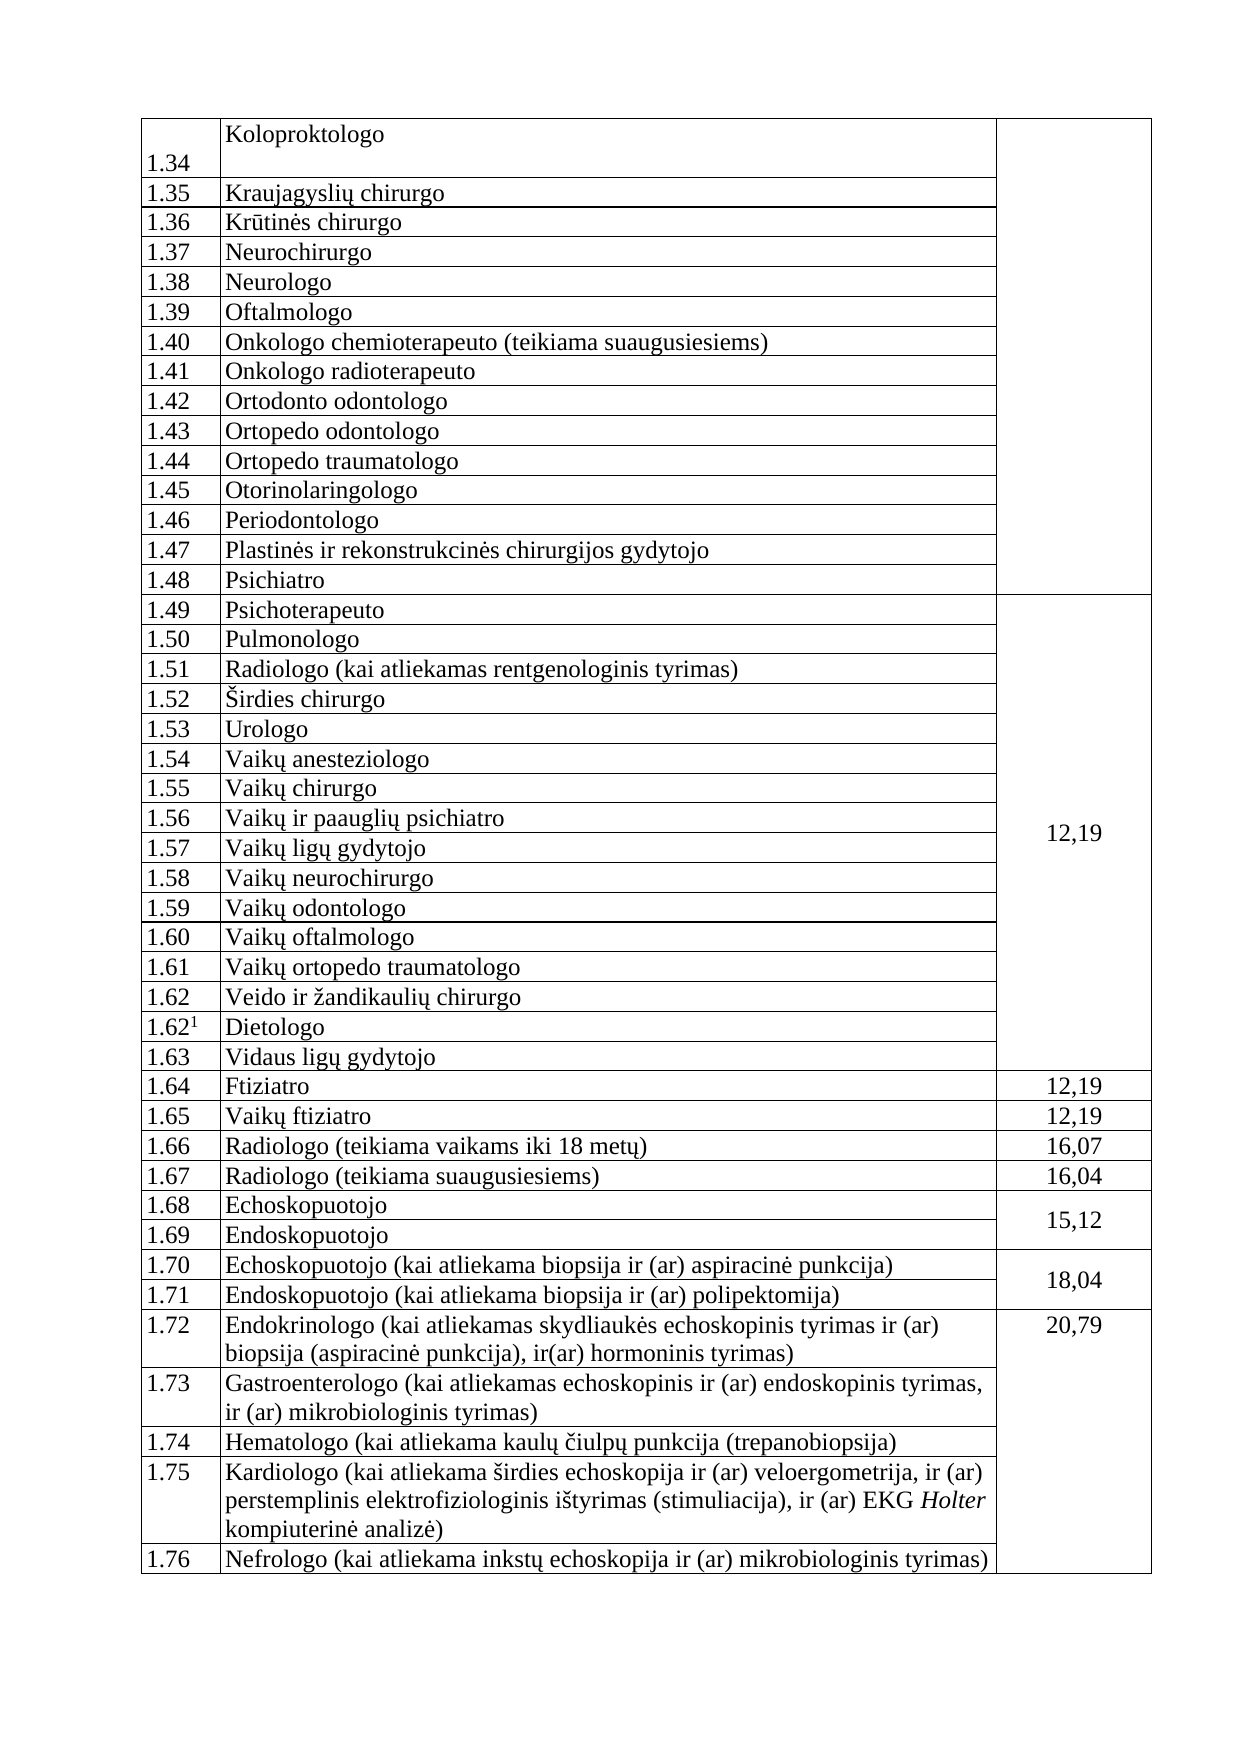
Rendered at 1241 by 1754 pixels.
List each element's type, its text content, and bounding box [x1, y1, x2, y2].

table_cell 1.45 [142, 476, 220, 504]
table_cell 12,19 [997, 595, 1151, 1070]
table_cell 20,79 [997, 1310, 1151, 1573]
table_cell Vaikų ftiziatro [221, 1101, 996, 1130]
table_cell 1.49 [142, 595, 220, 623]
table_cell Echoskopuotojo (kai atliekama biopsija ir (ar) aspiracinė punkcija) [221, 1250, 996, 1279]
table_cell Kraujagyslių chirurgo [221, 178, 996, 206]
table_cell 15,12 [997, 1191, 1151, 1249]
table_cell 18,04 [997, 1250, 1151, 1309]
table_cell 1.40 [142, 327, 220, 355]
table_cell Krūtinės chirurgo [221, 208, 996, 236]
table_cell 1.35 [142, 178, 220, 206]
table_cell Hematologo (kai atliekama kaulų čiulpų punkcija (trepanobiopsija) [221, 1427, 996, 1456]
table_cell 1.64 [142, 1071, 220, 1100]
table_cell Vaikų ortopedo traumatologo [221, 952, 996, 981]
table_cell Vaikų anesteziologo [221, 744, 996, 772]
table_cell Ortopedo traumatologo [221, 446, 996, 474]
table_cell 1.59 [142, 893, 220, 921]
table_cell Endoskopuotojo [221, 1220, 996, 1249]
table_cell Onkologo radioterapeuto [221, 356, 996, 385]
table_cell 1.46 [142, 505, 220, 534]
table_cell Vaikų ligų gydytojo [221, 833, 996, 862]
table_cell 1.42 [142, 386, 220, 415]
table_cell 16,04 [997, 1161, 1151, 1189]
table_cell Kardiologo (kai atliekama širdies echoskopija ir (ar) veloergometrija, ir (ar) perstemplinis elektrofiziologinis ištyrimas (stimuliacija), ir (ar) EKG Holter kompiuterinė analizė) [221, 1457, 996, 1543]
table_cell 1.57 [142, 833, 220, 862]
table_cell 1.72 [142, 1310, 220, 1367]
table_cell 1.50 [142, 625, 220, 653]
table_cell 1.43 [142, 416, 220, 445]
table_cell 1.70 [142, 1250, 220, 1279]
table_cell Psichoterapeuto [221, 595, 996, 623]
table_cell 1.75 [142, 1457, 220, 1543]
table_cell Otorinolaringologo [221, 476, 996, 504]
table_cell Endoskopuotojo (kai atliekama biopsija ir (ar) polipektomija) [221, 1280, 996, 1309]
table_cell Gastroenterologo (kai atliekamas echoskopinis ir (ar) endoskopinis tyrimas, ir (ar) mikrobiologinis tyrimas) [221, 1368, 996, 1426]
table_cell 1.53 [142, 714, 220, 743]
table_cell Psichiatro [221, 565, 996, 594]
table_header Koloproktologo [221, 119, 996, 177]
table_cell 1.36 [142, 208, 220, 236]
table_cell Oftalmologo [221, 297, 996, 326]
table_cell Vaikų oftalmologo [221, 923, 996, 951]
table_cell 1.63 [142, 1042, 220, 1070]
table_cell Ortodonto odontologo [221, 386, 996, 415]
table_cell Endokrinologo (kai atliekamas skydliaukės echoskopinis tyrimas ir (ar) biopsija (aspiracinė punkcija), ir(ar) hormoninis tyrimas) [221, 1310, 996, 1367]
table_cell Pulmonologo [221, 625, 996, 653]
table_cell 1.47 [142, 535, 220, 564]
table_cell 1.56 [142, 803, 220, 832]
table_cell 16,07 [997, 1131, 1151, 1160]
table_cell 1.65 [142, 1101, 220, 1130]
table_cell Vaikų neurochirurgo [221, 863, 996, 892]
table_cell Nefrologo (kai atliekama inkstų echoskopija ir (ar) mikrobiologinis tyrimas) [221, 1544, 996, 1573]
table_cell Echoskopuotojo [221, 1191, 996, 1219]
table_header [997, 119, 1151, 594]
table_cell 12,19 [997, 1101, 1151, 1130]
table_cell 1.60 [142, 923, 220, 951]
table_cell Vaikų chirurgo [221, 774, 996, 802]
table_cell 12,19 [997, 1071, 1151, 1100]
table_cell 1.621 [142, 1012, 220, 1041]
table_cell Vidaus ligų gydytojo [221, 1042, 996, 1070]
table_cell Vaikų odontologo [221, 893, 996, 921]
table_cell 1.51 [142, 654, 220, 683]
table_cell 1.69 [142, 1220, 220, 1249]
table_cell 1.38 [142, 267, 220, 296]
table_cell 1.55 [142, 774, 220, 802]
table_cell Širdies chirurgo [221, 684, 996, 713]
table_cell 1.76 [142, 1544, 220, 1573]
table_cell 1.41 [142, 356, 220, 385]
table_cell 1.71 [142, 1280, 220, 1309]
table_cell Periodontologo [221, 505, 996, 534]
table_cell Neurologo [221, 267, 996, 296]
table_cell 1.54 [142, 744, 220, 772]
table_cell 1.74 [142, 1427, 220, 1456]
table_cell Vaikų ir paauglių psichiatro [221, 803, 996, 832]
table_cell Neurochirurgo [221, 237, 996, 266]
table_cell 1.62 [142, 982, 220, 1011]
table_cell 1.48 [142, 565, 220, 594]
table_cell 1.67 [142, 1161, 220, 1189]
table_cell Plastinės ir rekonstrukcinės chirurgijos gydytojo [221, 535, 996, 564]
table_cell Radiologo (teikiama suaugusiesiems) [221, 1161, 996, 1189]
table_cell 1.58 [142, 863, 220, 892]
table_cell 1.39 [142, 297, 220, 326]
table_header 1.34 [142, 119, 220, 177]
table_cell Radiologo (teikiama vaikams iki 18 metų) [221, 1131, 996, 1160]
table_cell 1.61 [142, 952, 220, 981]
table_cell 1.44 [142, 446, 220, 474]
table_cell Veido ir žandikaulių chirurgo [221, 982, 996, 1011]
table_cell Ftiziatro [221, 1071, 996, 1100]
table_cell 1.68 [142, 1191, 220, 1219]
table_cell 1.73 [142, 1368, 220, 1426]
table_cell 1.66 [142, 1131, 220, 1160]
table_cell Urologo [221, 714, 996, 743]
table_cell Radiologo (kai atliekamas rentgenologinis tyrimas) [221, 654, 996, 683]
table_cell 1.37 [142, 237, 220, 266]
table_cell Ortopedo odontologo [221, 416, 996, 445]
table_cell Dietologo [221, 1012, 996, 1041]
table_cell 1.52 [142, 684, 220, 713]
table_cell Onkologo chemioterapeuto (teikiama suaugusiesiems) [221, 327, 996, 355]
